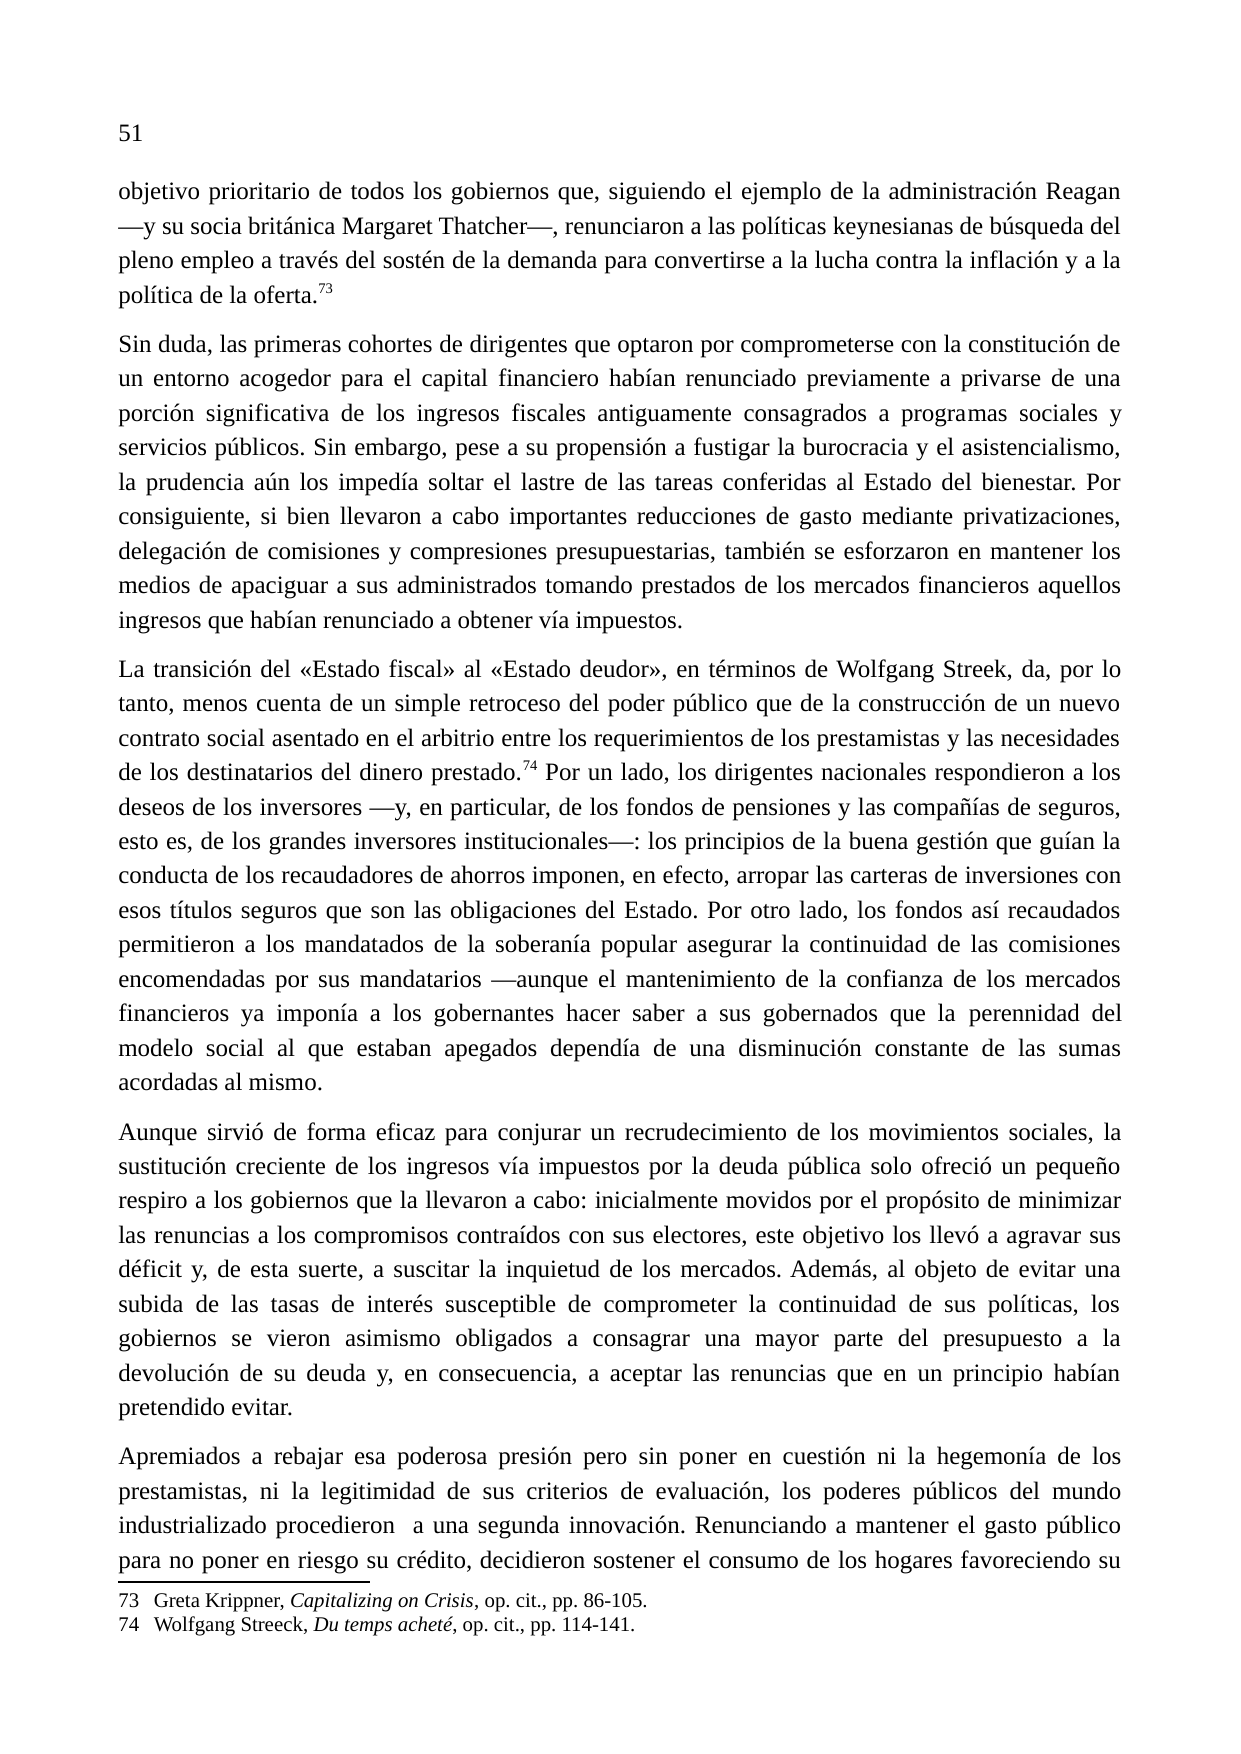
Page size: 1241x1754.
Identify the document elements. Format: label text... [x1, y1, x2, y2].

text Aunque sirvió de forma eficaz para conjurar un recrudecimiento de los movimientos sociales, la sustitución creciente de los ingresos vía impuestos por la deuda pública solo ofreció un pequeño respiro a los gobiernos que la llevaron a cabo: inicialmente movidos por el propósito de minimizar las renuncias a los compromisos contraídos con sus electores, este objetivo los llevó a agravar sus déficit y, de esta suerte, a suscitar la inquietud de los mercados. Además, al objeto de evitar una subida de las tasas de interés susceptible de comprometer la continuidad de sus políticas, los gobiernos se vieron asimismo obligados a consagrar una mayor parte del presupuesto a la devolución de su deuda y, en consecuencia, a aceptar las renuncias que en un principio habían pretendido evitar. [118, 1117, 1122, 1421]
text Apremiados a rebajar esa poderosa presión pero sin poner en cuestión ni la hegemonía de los prestamistas, ni la legitimidad de sus criterios de evaluación, los poderes públicos del mundo industrializado procedieron a una segunda innovación. Renunciando a mantener el gasto público para no poner en riesgo su crédito, decidieron sostener el consumo de los hogares favoreciendo su [118, 1441, 1122, 1574]
text La transición del «Estado fiscal» al «Estado deudor», en términos de Wolfgang Streek, da, por lo tanto, menos cuenta de un simple retroceso del poder público que de la construcción de un nuevo contrato social asentado en el arbitrio entre los requerimientos de los prestamistas y las necesidades de los destinatarios del dinero prestado. Por un lado, los dirigentes nacionales respondieron a los deseos de los inversores —y, en particular, de los fondos de pensiones y las compañías de seguros, esto es, de los grandes inversores institucionales—: los principios de la buena gestión que guían la conducta de los recaudadores de ahorros imponen, en efecto, arropar las carteras de inversiones con esos títulos seguros que son las obligaciones del Estado. Por otro lado, los fondos así recaudados permitieron a los mandatados de la soberanía popular asegurar la continuidad de las comisiones encomendadas por sus mandatarios —aunque el mantenimiento de la confianza de los mercados financieros ya imponía a los gobernantes hacer saber a sus gobernados que la perennidad del modelo social al que estaban apegados dependía de una disminución constante de las sumas acordadas al mismo. [118, 654, 1122, 1096]
text Wolfgang Streeck, Du temps acheté, op. cit., pp. 114-141. [118, 1612, 1122, 1636]
text Sin duda, las primeras cohortes de dirigentes que optaron por comprometerse con la constitución de un entorno acogedor para el capital financiero habían renunciado previamente a privarse de una porción significativa de los ingresos fiscales antiguamente consagrados a programas sociales y servicios públicos. Sin embargo, pese a su propensión a fustigar la burocracia y el asistencialismo, la prudencia aún los impedía soltar el lastre de las tareas conferidas al Estado del bienestar. Por consiguiente, si bien llevaron a cabo importantes reducciones de gasto mediante privatizaciones, delegación de comisiones y compresiones presupuestarias, también se esforzaron en mantener los medios de apaciguar a sus administrados tomando prestados de los mercados financieros aquellos ingresos que habían renunciado a obtener vía impuestos. [118, 329, 1122, 633]
text objetivo prioritario de todos los gobiernos que, siguiendo el ejemplo de la administración Reagan —y su socia británica Margaret Thatcher—, renunciaron a las políticas keynesianas de búsqueda del pleno empleo a través del sostén de la demanda para convertirse a la lucha contra la inflación y a la política de la oferta. [118, 176, 1122, 308]
text Greta Krippner, Capitalizing on Crisis, op. cit., pp. 86-105. [118, 1588, 1122, 1612]
